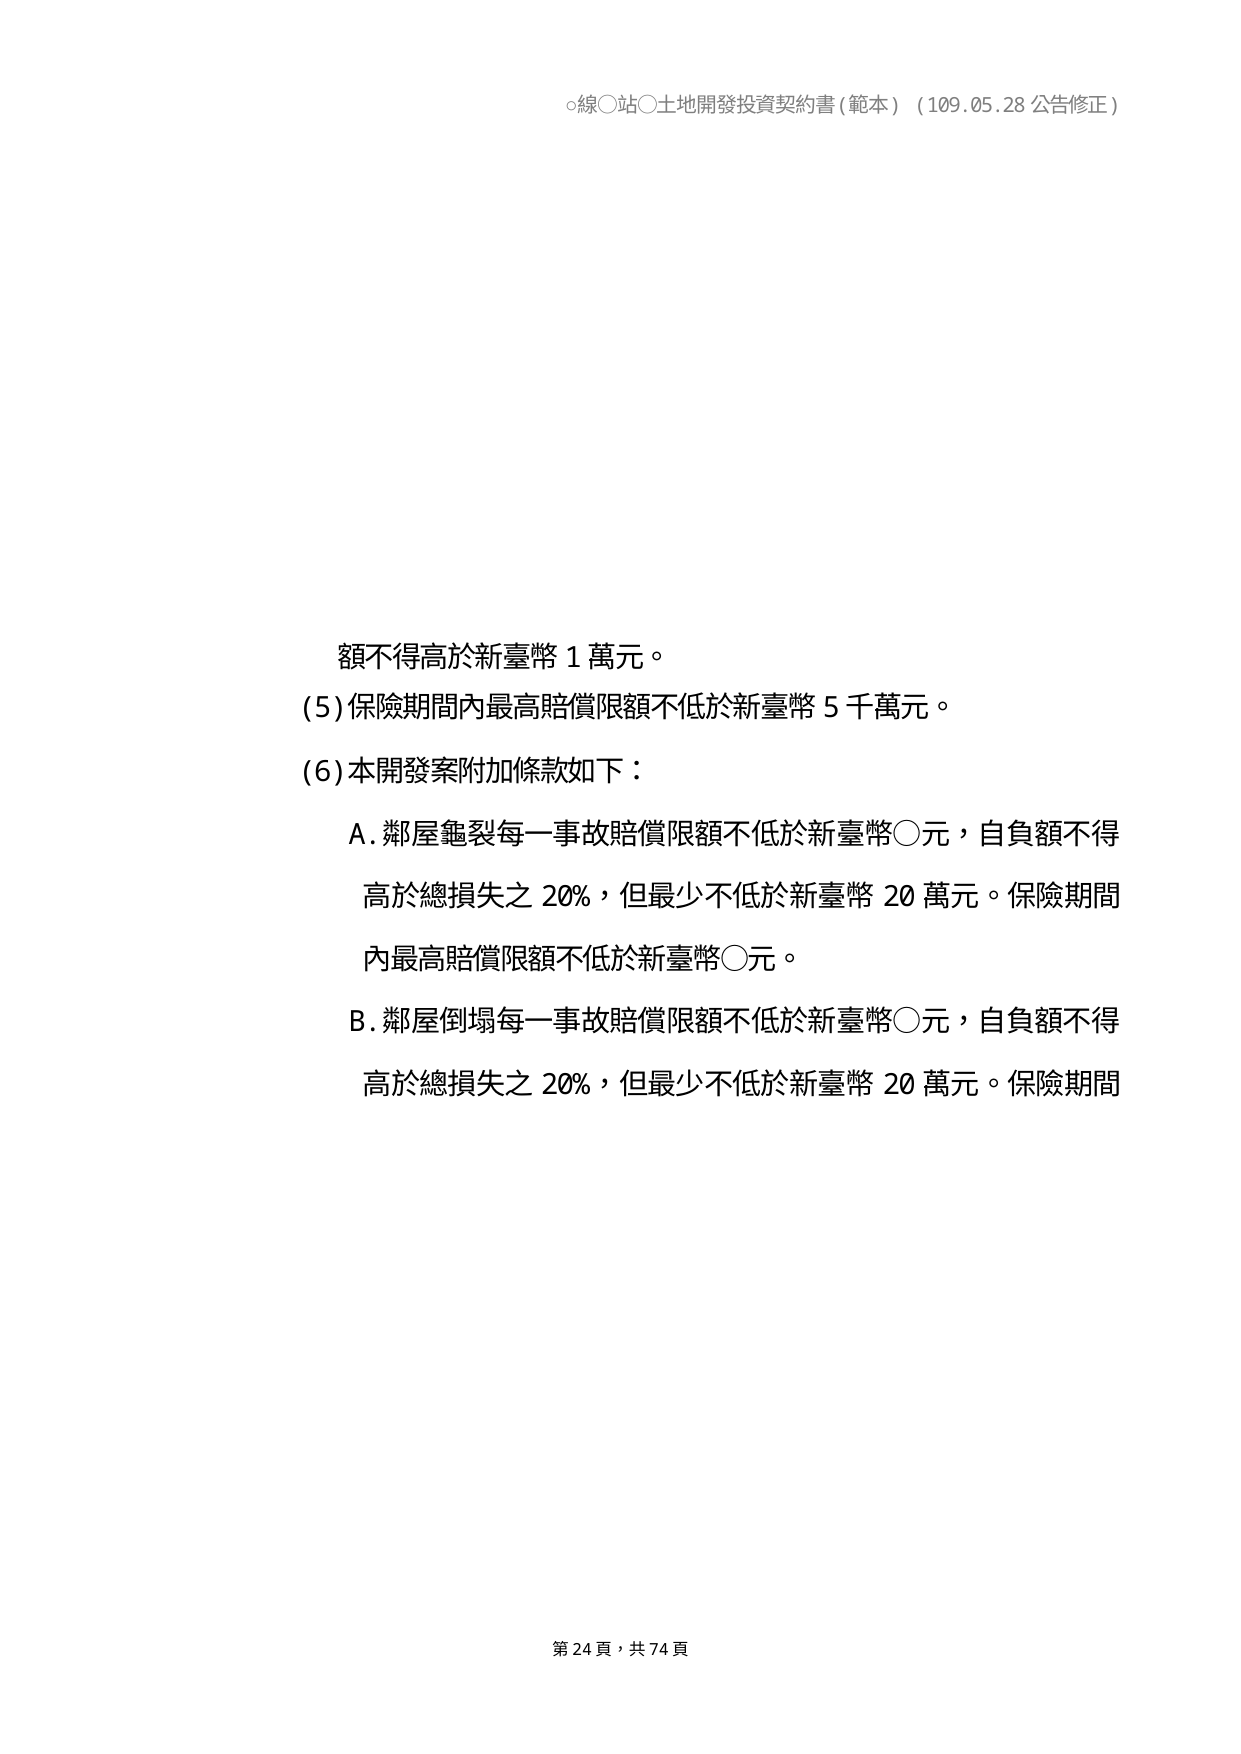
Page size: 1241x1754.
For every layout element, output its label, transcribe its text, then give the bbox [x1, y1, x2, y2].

text 額不得高於新臺幣1萬元。 [298, 627, 1122, 677]
text (5)保險期間內最高賠償限額不低於新臺幣5千萬元。 [298, 677, 1122, 727]
text B.鄰屋倒塌每一事故賠償限額不低於新臺幣○元，自負額不得高於總損失之20%，但最少不低於新臺幣20萬元。保險期間 [298, 977, 1122, 1102]
text A.鄰屋龜裂每一事故賠償限額不低於新臺幣○元，自負額不得高於總損失之20%，但最少不低於新臺幣20萬元。保險期間內最高賠償限額不低於新臺幣○元。 [298, 790, 1122, 977]
text (6)本開發案附加條款如下： [298, 727, 1122, 790]
